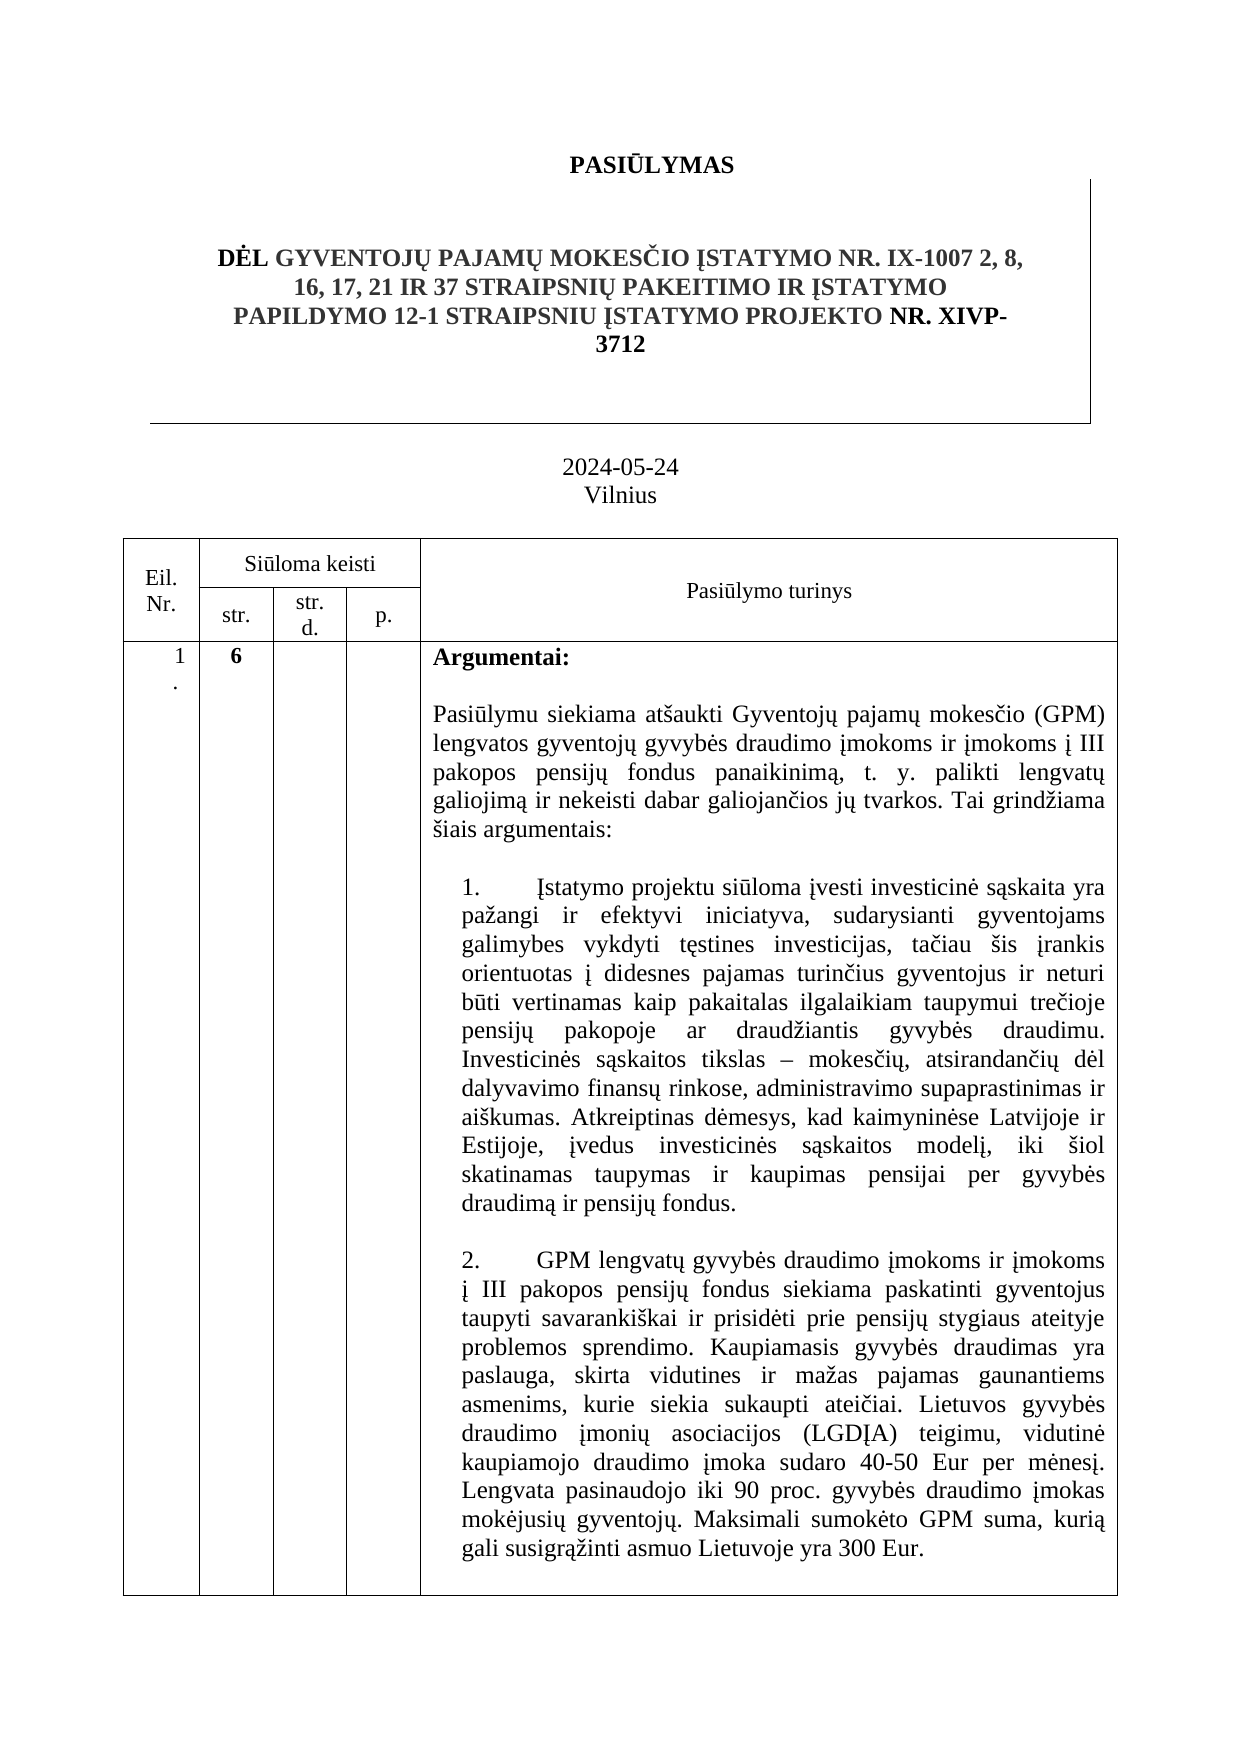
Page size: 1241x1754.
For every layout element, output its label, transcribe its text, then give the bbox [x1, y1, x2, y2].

table_cell Argumentai: Pasiūlymu siekiama atšaukti Gyventojų pajamų mokesčio (GPM) lengvatos gyventojų gyvybės draudimo įmokoms ir įmokoms į III pakopos pensijų fondus panaikinimą, t. y. palikti lengvatų galiojimą ir nekeisti dabar galiojančios jų tvarkos. Tai grindžiama šiais argumentais: Įstatymo projektu siūloma įvesti investicinė sąskaita yra pažangi ir efektyvi iniciatyva, sudarysianti gyventojams galimybes vykdyti tęstines investicijas, tačiau šis įrankis orientuotas į didesnes pajamas turinčius gyventojus ir neturi būti vertinamas kaip pakaitalas ilgalaikiam taupymui trečioje pensijų pakopoje ar draudžiantis gyvybės draudimu. Investicinės sąskaitos tikslas – mokesčių, atsirandančių dėl dalyvavimo finansų rinkose, administravimo supaprastinimas ir aiškumas. Atkreiptinas dėmesys, kad kaimyninėse Latvijoje ir Estijoje, įvedus investicinės sąskaitos modelį, iki šiol skatinamas taupymas ir kaupimas pensijai per gyvybės draudimą ir pensijų fondus. GPM lengvatų gyvybės draudimo įmokoms ir įmokoms į III pakopos pensijų fondus siekiama paskatinti gyventojus taupyti savarankiškai ir prisidėti prie pensijų stygiaus ateityje problemos sprendimo. Kaupiamasis gyvybės draudimas yra paslauga, skirta vidutines ir mažas pajamas gaunantiems asmenims, kurie siekia sukaupti ateičiai. Lietuvos gyvybės draudimo įmonių asociacijos (LGDĮA) teigimu, vidutinė kaupiamojo draudimo įmoka sudaro 40-50 Eur per mėnesį. Lengvata pasinaudojo iki 90 proc. gyvybės draudimo įmokas mokėjusių gyventojų. Maksimali sumokėto GPM suma, kurią gali susigrąžinti asmuo Lietuvoje yra 300 Eur. Lietuvos gyventojų taupymo norma yra žema: Eurostat duomenimis, 2022 m. ji siekė 5 proc., kai ES vidurkis – 13 proc. Gyvybės draudimo, įmokų į III pakopos pensijų fondus patrauklumas yra vienas iš veiksnių, skatinančių žmones rūpintis finansine ateitimi, didinantis jų sąmoningumą kaupti ateičiai. Tam reikalingas alternatyvių finansinių instrumentų stabilus palaikymas ir stiprinimas. Šiuo metu Lietuvoje yra virš 400 tūkst. galiojančių kaupiamojo gyvybės draudimo sutarčių (LGDĮA duomenimis) Siūlymas atsisakyti lengvatų pažeistų šių asmenų teisėtus lūkesčius. Pasiūlymas: Pakeisti projekto 6 straipsnį ir jį išdėstyti taip: „6 straipsnis. 21 straipsnio pakeitimas Pakeisti 21 straipsnio 1 dalį ir ją išdėstyti taip: „1. Iš pajamų gali būti atimamos šios per mokestinį laikotarpį patirtos nuolatinio Lietuvos gyventojo išlaidos: 1) savo, sutuoktinio arba savo nepilnamečių vaikų (įvaikių, globotinių, kuriems nustatyta nuolatinė globa (rūpyba) šeimoje), iki 18 metų ir vyresnių neįgaliųjų vaikų (įvaikių, globotinių, kuriems nustatyta nuolatinė globa (rūpyba) šeimoje, pilnamečių asmenų, kuriems iki pilnametystės buvo nustatyta nuolatinė globa (rūpyba) šeimoje), kuriems nustatytas specialusis nuolatinės slaugos poreikis, bei iki 18 metų ir vyresnių vaikų (įvaikių, globotinių, kuriems nustatyta nuolatinė globa (rūpyba) šeimoje, pilnamečių asmenų, kuriems iki pilnametystės buvo nustatyta nuolatinė globa (rūpyba) šeimoje), kuriems iki 2005 m. birželio 30 d. buvo nustatyta visiška negalia, naudai iki 2034 m. gruodžio 31 d. sumokėtos gyvybės draudimo įmokos pagal iki 2024 m. gruodžio 31 d. sudarytas gyvybės draudimo sutartis, kuriose numatyta, kad draudimo išmoka išmokama ne tik įvykus draudžiamajam įvykiui, bet ir pasibaigus draudimo sutarties galiojimo terminui; 2) savo, sutuoktinio, iki 18 metų ir vyresnių neįgaliųjų vaikų (įvaikių, globotinių, kuriems nustatyta nuolatinė globa (rūpyba) šeimoje), kuriems nustatytas specialusis nuolatinės slaugos poreikis, bei iki 18 metų ir vyresnių vaikų (įvaikių, globotinių, kuriems nustatyta nuolatinė globa (rūpyba) šeimoje, pilnamečių asmenų, kuriems iki pilnametystės buvo nustatyta nuolatinė globa (rūpyba) šeimoje), kuriems iki 2005 m. birželio 30 d. buvo nustatyta visiška negalia, naudai iki 2034 m. gruodžio 31 d. sumokėtos pensijų įmokos į pensijų fondus, profesinių pensijų fondų dalyvių asociacijų ir (ar) jiems analogiškų subjektų, veikiančių Europos ekonominės erdvės valstybėje, turimus pensijų fondus pagal iki 2024 m. gruodžio 31 d. sudarytas pensijų kaupimo sutartis; 21) pensijų įmokos į pensijų fondus, profesinių pensijų fondų dalyvių asociacijų ir (ar) jiems analogiškų subjektų, veikiančių Europos ekonominės erdvės valstybėje ar Ekonominio bendradarbiavimo ir plėtros organizacijos valstybėje narėje, turimus pensijų fondus, kurias Lietuvos nuolatinis gyventojas moka kaip papildomas kaupiamąsias pensijų įmokas pagal Pensijų kaupimo įstatymo 8 straipsnio 4 dalies nuostatas ir kurios yra didesnės negu 3 procentai šio gyventojo pajamų, nuo kurių skaičiuojamos valstybinio socialinio draudimo įmokos; 3) už profesinį mokymą pagal formaliojo profesinio mokymo programą, kurią baigus įgyjama atitinkama kvalifikacija, formaliojo profesinio mokymo programos modulį, kurį baigus įgyjama atitinkama kompetencija (kompetencijos), ir (ar) už studijas, kurias baigus įgyjama aukštojo mokslo kvalifikacija, nuolatinių Lietuvos gyventojų, kurie mokosi ar studijuoja, sumokėtos sumos. Jei už profesinį mokymą pagal formaliojo profesinio mokymo programą, formaliojo profesinio mokymo programos modulį ir (ar) už studijas sumokėta skolintomis lėšomis (tam tikslui paimta iš kredito įstaigos paskola), tai iš pajamų gali būti atimta per mokestinį laikotarpį grąžinta šios paskolos dalis;“. [421, 642, 1117, 1595]
text 2024-05-24 [150, 452, 1091, 480]
table_cell [347, 642, 420, 1595]
table_cell str. [200, 588, 273, 641]
table_header Siūloma keisti [200, 539, 420, 587]
table_header Eil. Nr. [124, 539, 199, 641]
table_cell [124, 642, 199, 1595]
text PASIŪLYMAS [150, 150, 1091, 179]
text DĖL GYVENTOJŲ PAJAMŲ MOKESČIO ĮSTATYMO NR. IX-1007 2, 8, 16, 17, 21 IR 37 STRAIPSNIŲ PAKEITIMO IR ĮSTATYMO PAPILDYMO 12-1 STRAIPSNIU ĮSTATYMO PROJEKTO NR. XIVP-3712 [150, 179, 1090, 423]
text Vilnius [150, 480, 1091, 509]
table_cell str. d. [274, 588, 346, 641]
table_header Pasiūlymo turinys [421, 539, 1117, 641]
table_cell [274, 642, 346, 1595]
table_cell 6 [200, 642, 273, 1595]
table_cell p. [347, 588, 420, 641]
